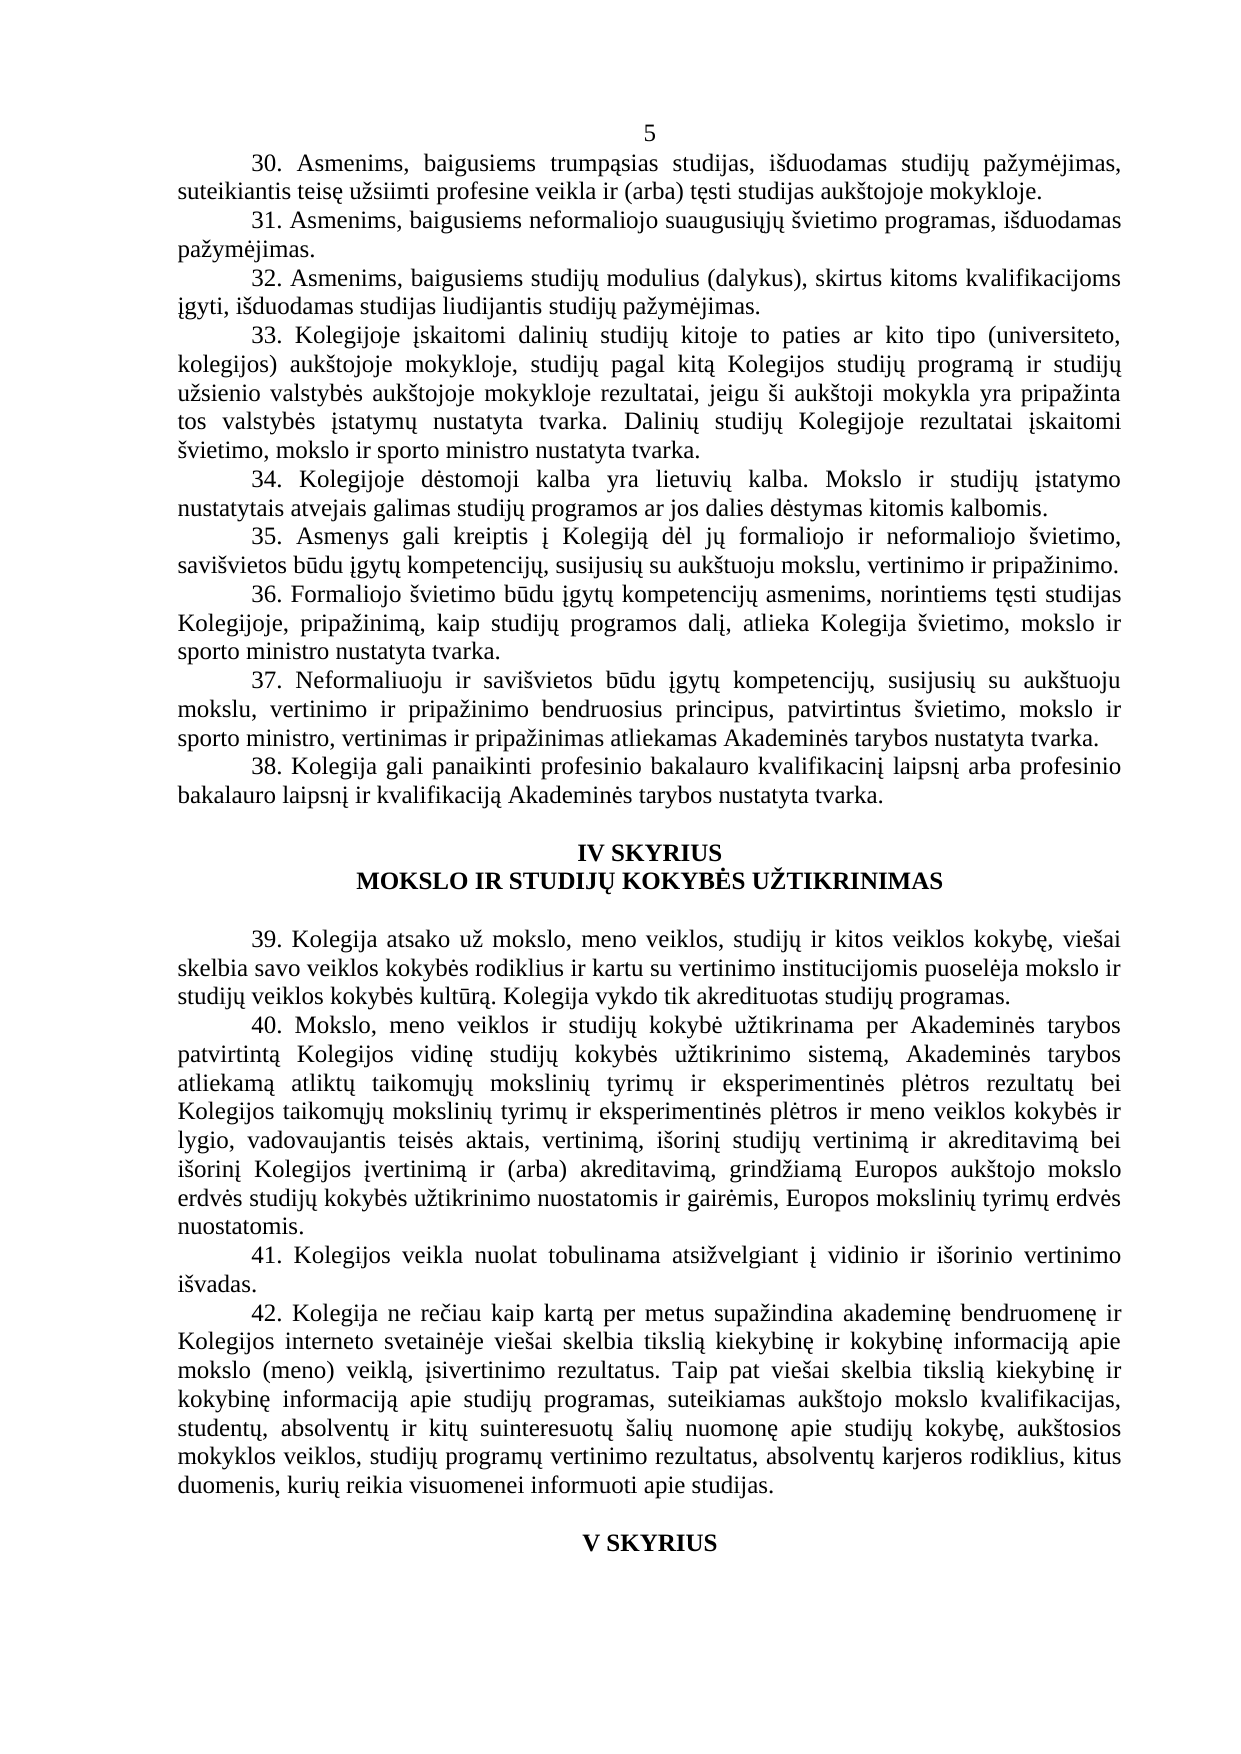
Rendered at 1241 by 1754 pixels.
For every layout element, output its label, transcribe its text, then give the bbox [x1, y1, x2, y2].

text 34. Kolegijoje dėstomoji kalba yra lietuvių kalba. Mokslo ir studijų įstatymo nustatytais atvejais galimas studijų programos ar jos dalies dėstymas kitomis kalbomis. [177, 464, 1122, 521]
text 41. Kolegijos veikla nuolat tobulinama atsižvelgiant į vidinio ir išorinio vertinimo išvadas. [177, 1240, 1122, 1298]
text IV SKYRIUS [177, 838, 1122, 866]
text 35. Asmenys gali kreiptis į Kolegiją dėl jų formaliojo ir neformaliojo švietimo, savišvietos būdu įgytų kompetencijų, susijusių su aukštuoju mokslu, vertinimo ir pripažinimo. [177, 521, 1122, 579]
text 36. Formaliojo švietimo būdu įgytų kompetencijų asmenims, norintiems tęsti studijas Kolegijoje, pripažinimą, kaip studijų programos dalį, atlieka Kolegija švietimo, mokslo ir sporto ministro nustatyta tvarka. [177, 579, 1122, 665]
text 38. Kolegija gali panaikinti profesinio bakalauro kvalifikacinį laipsnį arba profesinio bakalauro laipsnį ir kvalifikaciją Akademinės tarybos nustatyta tvarka. [177, 751, 1122, 809]
text 40. Mokslo, meno veiklos ir studijų kokybė užtikrinama per Akademinės tarybos patvirtintą Kolegijos vidinę studijų kokybės užtikrinimo sistemą, Akademinės tarybos atliekamą atliktų taikomųjų mokslinių tyrimų ir eksperimentinės plėtros rezultatų bei Kolegijos taikomųjų mokslinių tyrimų ir eksperimentinės plėtros ir meno veiklos kokybės ir lygio, vadovaujantis teisės aktais, vertinimą, išorinį studijų vertinimą ir akreditavimą bei išorinį Kolegijos įvertinimą ir (arba) akreditavimą, grindžiamą Europos aukštojo mokslo erdvės studijų kokybės užtikrinimo nuostatomis ir gairėmis, Europos mokslinių tyrimų erdvės nuostatomis. [177, 1010, 1122, 1240]
text 33. Kolegijoje įskaitomi dalinių studijų kitoje to paties ar kito tipo (universiteto, kolegijos) aukštojoje mokykloje, studijų pagal kitą Kolegijos studijų programą ir studijų užsienio valstybės aukštojoje mokykloje rezultatai, jeigu ši aukštoji mokykla yra pripažinta tos valstybės įstatymų nustatyta tvarka. Dalinių studijų Kolegijoje rezultatai įskaitomi švietimo, mokslo ir sporto ministro nustatyta tvarka. [177, 320, 1122, 464]
text 42. Kolegija ne rečiau kaip kartą per metus supažindina akademinę bendruomenę ir Kolegijos interneto svetainėje viešai skelbia tikslią kiekybinę ir kokybinę informaciją apie mokslo (meno) veiklą, įsivertinimo rezultatus. Taip pat viešai skelbia tikslią kiekybinę ir kokybinę informaciją apie studijų programas, suteikiamas aukštojo mokslo kvalifikacijas, studentų, absolventų ir kitų suinteresuotų šalių nuomonę apie studijų kokybę, aukštosios mokyklos veiklos, studijų programų vertinimo rezultatus, absolventų karjeros rodiklius, kitus duomenis, kurių reikia visuomenei informuoti apie studijas. [177, 1298, 1122, 1499]
text 37. Neformaliuoju ir savišvietos būdu įgytų kompetencijų, susijusių su aukštuoju mokslu, vertinimo ir pripažinimo bendruosius principus, patvirtintus švietimo, mokslo ir sporto ministro, vertinimas ir pripažinimas atliekamas Akademinės tarybos nustatyta tvarka. [177, 665, 1122, 751]
text 30. Asmenims, baigusiems trumpąsias studijas, išduodamas studijų pažymėjimas, suteikiantis teisę užsiimti profesine veikla ir (arba) tęsti studijas aukštojoje mokykloje. [177, 148, 1122, 205]
text 32. Asmenims, baigusiems studijų modulius (dalykus), skirtus kitoms kvalifikacijoms įgyti, išduodamas studijas liudijantis studijų pažymėjimas. [177, 263, 1122, 320]
text 39. Kolegija atsako už mokslo, meno veiklos, studijų ir kitos veiklos kokybę, viešai skelbia savo veiklos kokybės rodiklius ir kartu su vertinimo institucijomis puoselėja mokslo ir studijų veiklos kokybės kultūrą. Kolegija vykdo tik akredituotas studijų programas. [177, 924, 1122, 1010]
text V SKYRIUS [177, 1528, 1122, 1556]
text MOKSLO IR STUDIJŲ KOKYBĖS UŽTIKRINIMAS [177, 866, 1122, 895]
text 31. Asmenims, baigusiems neformaliojo suaugusiųjų švietimo programas, išduodamas pažymėjimas. [177, 205, 1122, 263]
